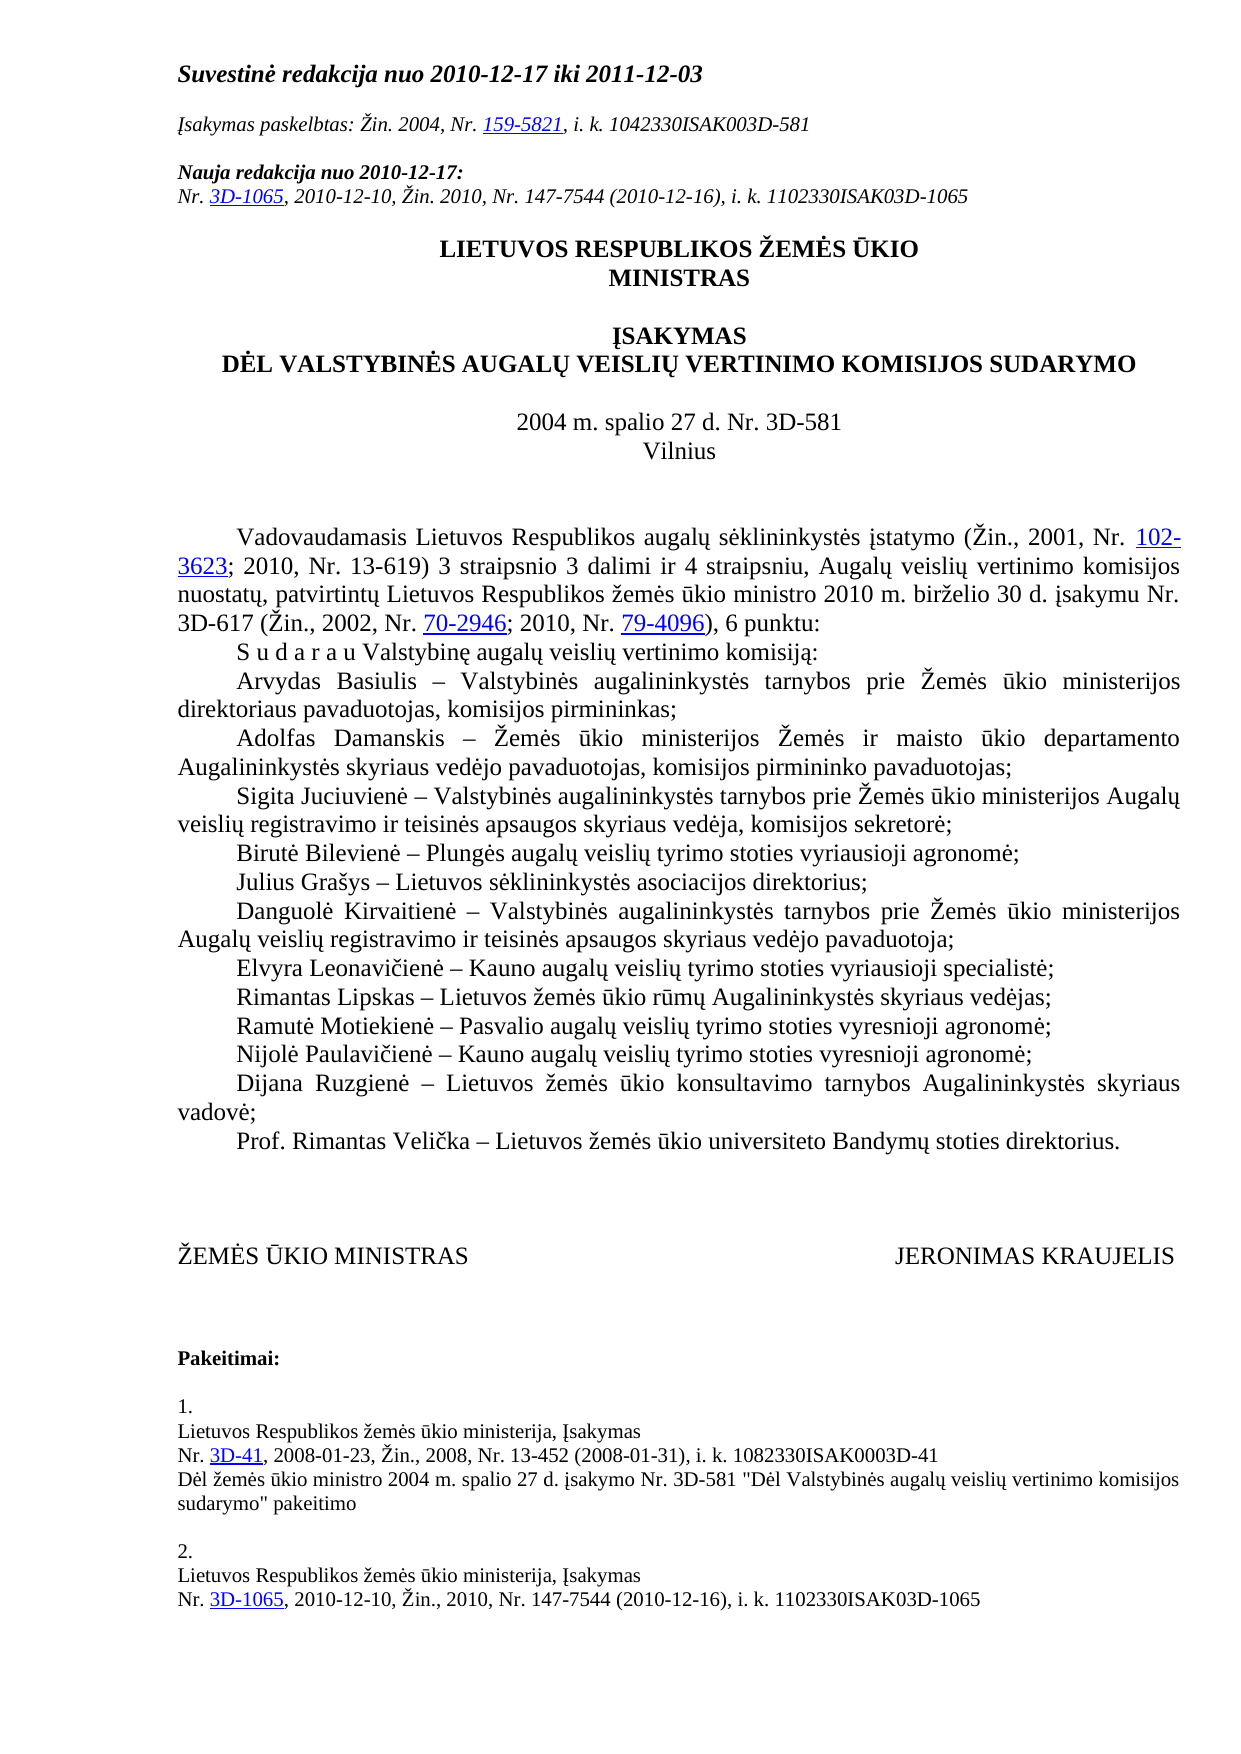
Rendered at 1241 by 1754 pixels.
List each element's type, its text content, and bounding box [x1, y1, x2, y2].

text Suvestinė redakcija nuo 2010-12-17 iki 2011-12-03 [177, 59, 1181, 88]
text S u d a r a u Valstybinę augalų veislių vertinimo komisiją: [177, 637, 1181, 666]
text Žemės ūkio Ministras Jeronimas Kraujelis [177, 1241, 1181, 1269]
text Dėl žemės ūkio ministro 2004 m. spalio 27 d. įsakymo Nr. 3D-581 "Dėl Valstybinės augalų veislių vertinimo komisijos sudarymo" pakeitimo [177, 1467, 1181, 1515]
text DĖL VALSTYBINĖS AUGALŲ VEISLIŲ VERTINIMO KOMISIJOS SUDARYMO [177, 349, 1181, 378]
text Nr. 3D-1065, 2010-12-10, Žin., 2010, Nr. 147-7544 (2010-12-16), i. k. 1102330ISAK03D-1065 [177, 1587, 1181, 1611]
text Prof. Rimantas Velička – Lietuvos žemės ūkio universiteto Bandymų stoties direktorius. [177, 1126, 1181, 1154]
text Sigita Juciuvienė – Valstybinės augalininkystės tarnybos prie Žemės ūkio ministerijos Augalų veislių registravimo ir teisinės apsaugos skyriaus vedėja, komisijos sekretorė; [177, 781, 1181, 838]
text Ramutė Motiekienė – Pasvalio augalų veislių tyrimo stoties vyresnioji agronomė; [177, 1011, 1181, 1039]
text Lietuvos Respublikos žemės ūkio ministerija, Įsakymas [177, 1418, 1181, 1443]
text Nr. 3D-1065, 2010-12-10, Žin. 2010, Nr. 147-7544 (2010-12-16), i. k. 1102330ISAK03D-1065 [177, 184, 1181, 208]
text Nauja redakcija nuo 2010-12-17: [177, 160, 1181, 184]
text Rimantas Lipskas – Lietuvos žemės ūkio rūmų Augalininkystės skyriaus vedėjas; [177, 982, 1181, 1011]
text Danguolė Kirvaitienė – Valstybinės augalininkystės tarnybos prie Žemės ūkio ministerijos Augalų veislių registravimo ir teisinės apsaugos skyriaus vedėjo pavaduotoja; [177, 896, 1181, 953]
text Pakeitimai: [177, 1346, 1181, 1370]
text Vilnius [177, 436, 1181, 464]
text Birutė Bilevienė – Plungės augalų veislių tyrimo stoties vyriausioji agronomė; [177, 838, 1181, 867]
text Dijana Ruzgienė – Lietuvos žemės ūkio konsultavimo tarnybos Augalininkystės skyriaus vadovė; [177, 1068, 1181, 1126]
text LIETUVOS RESPUBLIKOS ŽEMĖS ŪKIO [177, 234, 1181, 263]
text Lietuvos Respublikos žemės ūkio ministerija, Įsakymas [177, 1563, 1181, 1587]
text Adolfas Damanskis – Žemės ūkio ministerijos Žemės ir maisto ūkio departamento Augalininkystės skyriaus vedėjo pavaduotojas, komisijos pirmininko pavaduotojas; [177, 723, 1181, 781]
text Vadovaudamasis Lietuvos Respublikos augalų sėklininkystės įstatymo (Žin., 2001, Nr. 102-3623; 2010, Nr. 13-619) 3 straipsnio 3 dalimi ir 4 straipsniu, Augalų veislių vertinimo komisijos nuostatų, patvirtintų Lietuvos Respublikos žemės ūkio ministro 2010 m. birželio 30 d. įsakymu Nr. 3D-617 (Žin., 2002, Nr. 70-2946; 2010, Nr. 79-4096), 6 punktu: [177, 522, 1181, 637]
text 2004 m. spalio 27 d. Nr. 3D-581 [177, 407, 1181, 436]
text 1. [177, 1394, 1181, 1418]
text Įsakymas paskelbtas: Žin. 2004, Nr. 159-5821, i. k. 1042330ISAK003D-581 [177, 112, 1181, 136]
text Elvyra Leonavičienė – Kauno augalų veislių tyrimo stoties vyriausioji specialistė; [177, 953, 1181, 982]
text MINISTRAS [177, 263, 1181, 292]
text Arvydas Basiulis – Valstybinės augalininkystės tarnybos prie Žemės ūkio ministerijos direktoriaus pavaduotojas, komisijos pirmininkas; [177, 666, 1181, 723]
text ĮSAKYMAS [177, 321, 1181, 349]
text 2. [177, 1539, 1181, 1563]
text Nr. 3D-41, 2008-01-23, Žin., 2008, Nr. 13-452 (2008-01-31), i. k. 1082330ISAK0003D-41 [177, 1443, 1181, 1467]
text Nijolė Paulavičienė – Kauno augalų veislių tyrimo stoties vyresnioji agronomė; [177, 1039, 1181, 1068]
text Julius Grašys – Lietuvos sėklininkystės asociacijos direktorius; [177, 867, 1181, 896]
